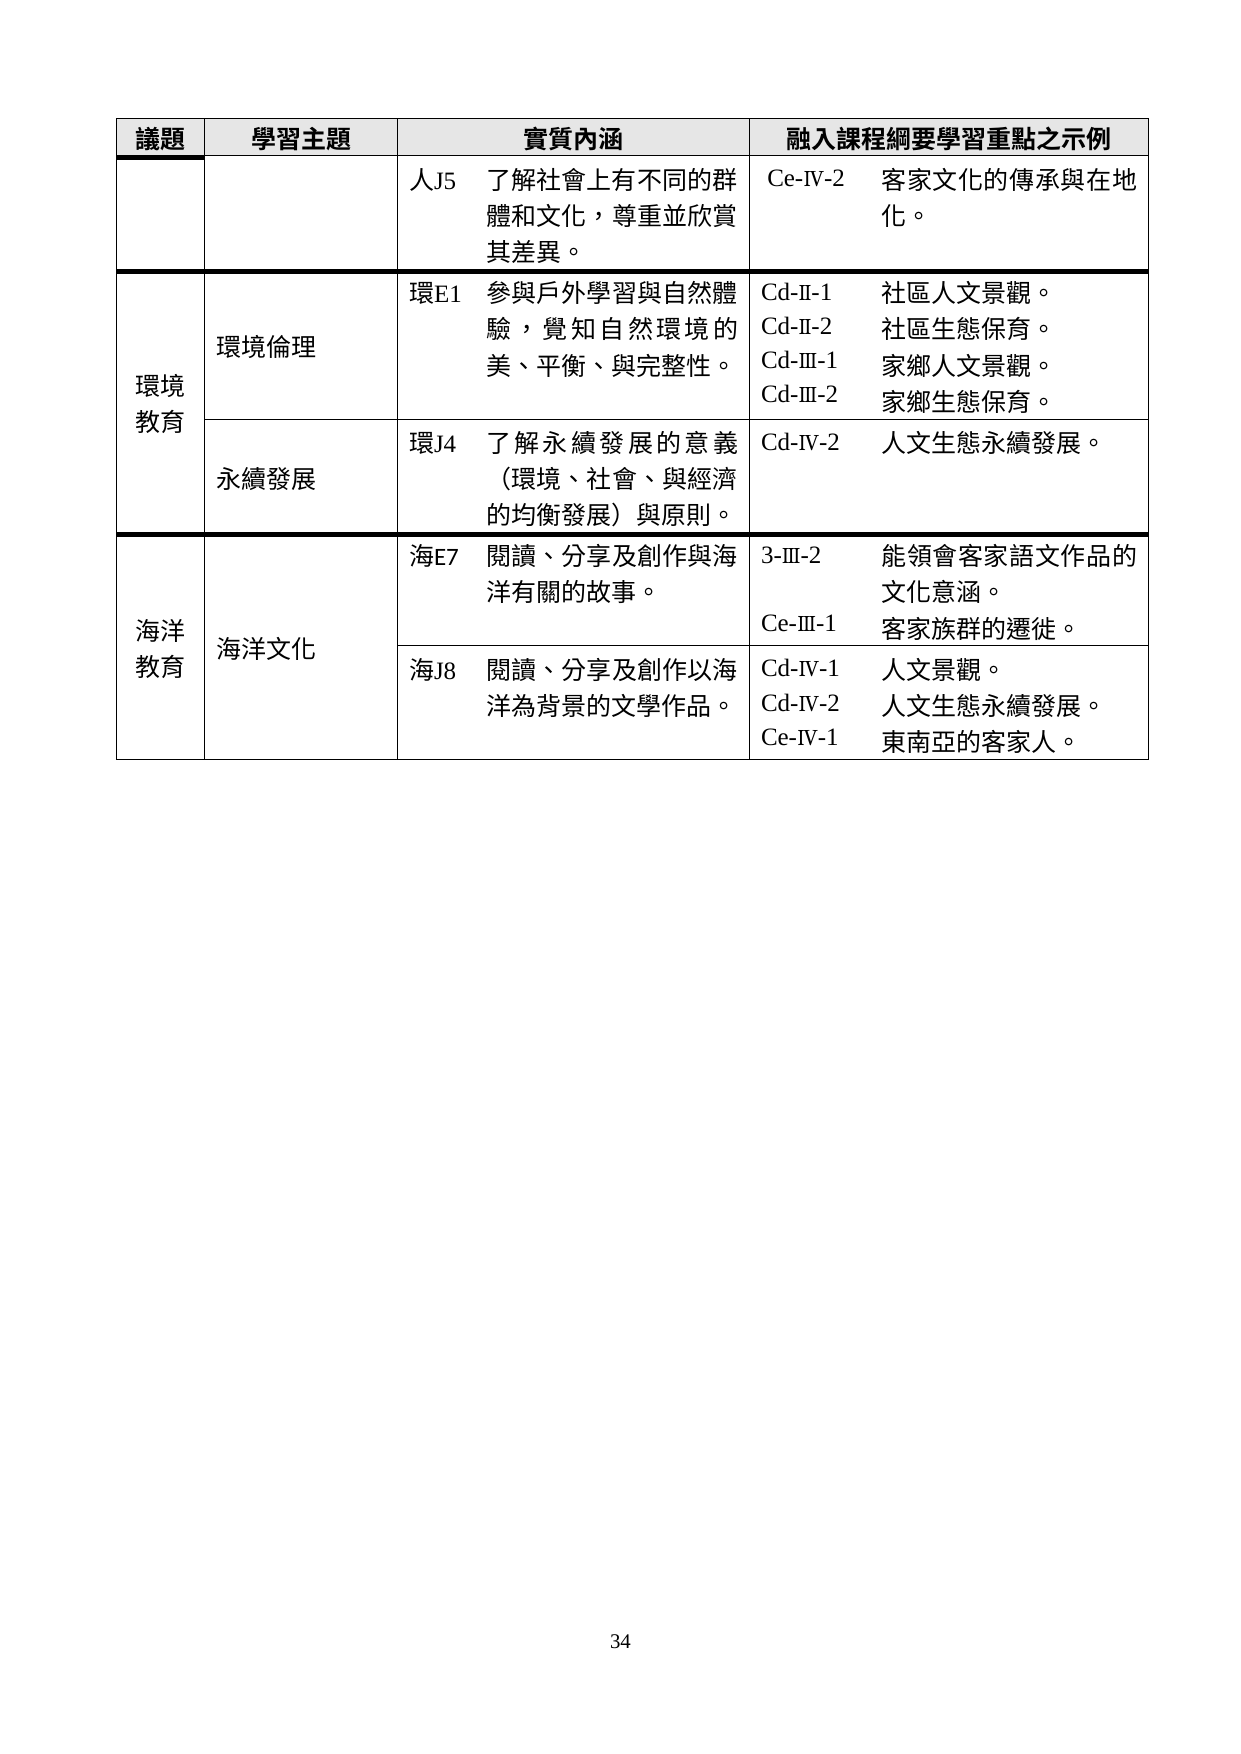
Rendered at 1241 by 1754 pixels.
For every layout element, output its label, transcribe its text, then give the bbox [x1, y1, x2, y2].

table_cell Cd-Ⅳ-1 Cd-Ⅳ-2 Ce-Ⅳ-1 [750, 646, 882, 759]
table_cell 了解永續發展的意義（環境、社會、與經濟的均衡發展）與原則。 [398, 420, 749, 532]
table_cell [117, 160, 204, 269]
table_cell 閱讀、分享及創作以海洋為背景的文學作品。 [398, 646, 749, 759]
table_cell 海洋文化 [205, 537, 397, 759]
table_cell [205, 156, 397, 269]
table_cell 參與戶外學習與自然體驗，覺知自然環境的美、平衡、與完整性。 [398, 274, 749, 418]
table_cell 環境倫理 [205, 274, 397, 418]
table_header 實質內涵 [398, 119, 749, 155]
table_cell 人文景觀。 人文生態永續發展。 東南亞的客家人。 [883, 646, 1148, 759]
table_cell 了解社會上有不同的群體和文化，尊重並欣賞其差異。 [398, 156, 749, 269]
table_cell 永續發展 [205, 420, 397, 532]
table_cell 3-Ⅲ-2 Ce-Ⅲ-1 [750, 537, 882, 645]
table_header 學習主題 [205, 119, 397, 155]
table_cell Cd-Ⅳ-2 [750, 420, 882, 532]
table_header 融入課程綱要學習重點之示例 [750, 119, 1148, 155]
table_cell 客家文化的傳承與在地化。 [883, 156, 1148, 269]
table_cell 海洋教育 [117, 537, 204, 759]
table_cell 閱讀、分享及創作與海洋有關的故事。 [398, 537, 749, 645]
table_cell 環境教育 [117, 274, 204, 532]
table_header 議題 [117, 119, 204, 155]
table_cell Ce-Ⅳ-2 [750, 156, 882, 269]
table_cell 社區人文景觀。 社區生態保育。 家鄉人文景觀。 家鄉生態保育。 [883, 274, 1148, 418]
table_cell 人文生態永續發展。 [883, 420, 1148, 532]
table_cell Cd-Ⅱ-1 Cd-Ⅱ-2 Cd-Ⅲ-1 Cd-Ⅲ-2 [750, 274, 882, 418]
table_cell 能領會客家語文作品的文化意涵。 客家族群的遷徙。 [883, 537, 1148, 645]
